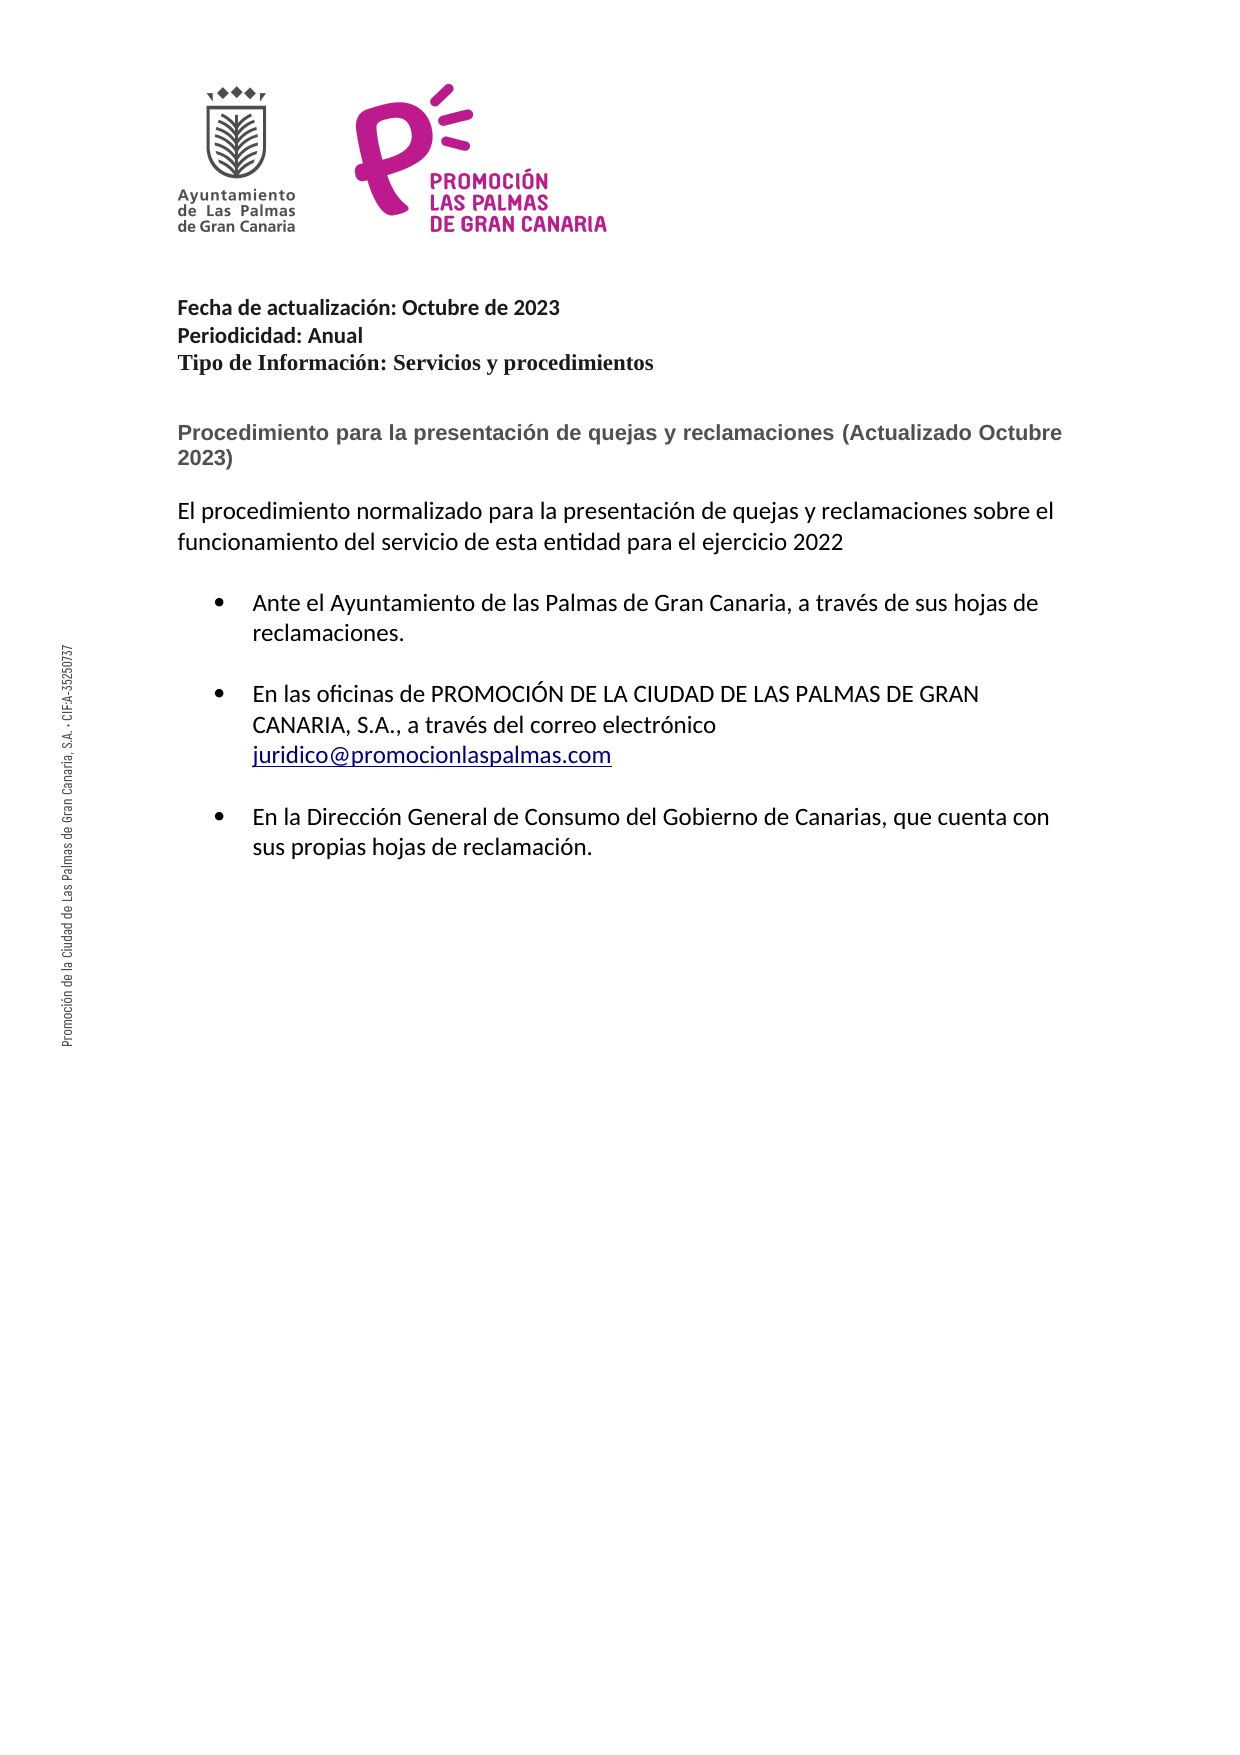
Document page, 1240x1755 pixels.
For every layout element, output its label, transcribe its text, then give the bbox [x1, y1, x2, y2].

list Ante el Ayuntamiento de las Palmas de Gran Canaria, a través de sus hojas de reclamaciones. [215, 587, 1062, 648]
list En la Dirección General de Consumo del Gobierno de Canarias, que cuenta con sus propias hojas de reclamación. [215, 801, 1062, 862]
text Procedimiento para la presentación de quejas y reclamaciones (Actualizado Octubre 2023) [177, 420, 1062, 470]
list En las oficinas de PROMOCIÓN DE LA CIUDAD DE LAS PALMAS DE GRAN CANARIA, S.A., a través del correo electrónico juridico@promocionlaspalmas.com [215, 678, 1062, 770]
text El procedimiento normalizado para la presentación de quejas y reclamaciones sobre el funcionamiento del servicio de esta entidad para el ejercicio 2022 [177, 495, 1062, 556]
